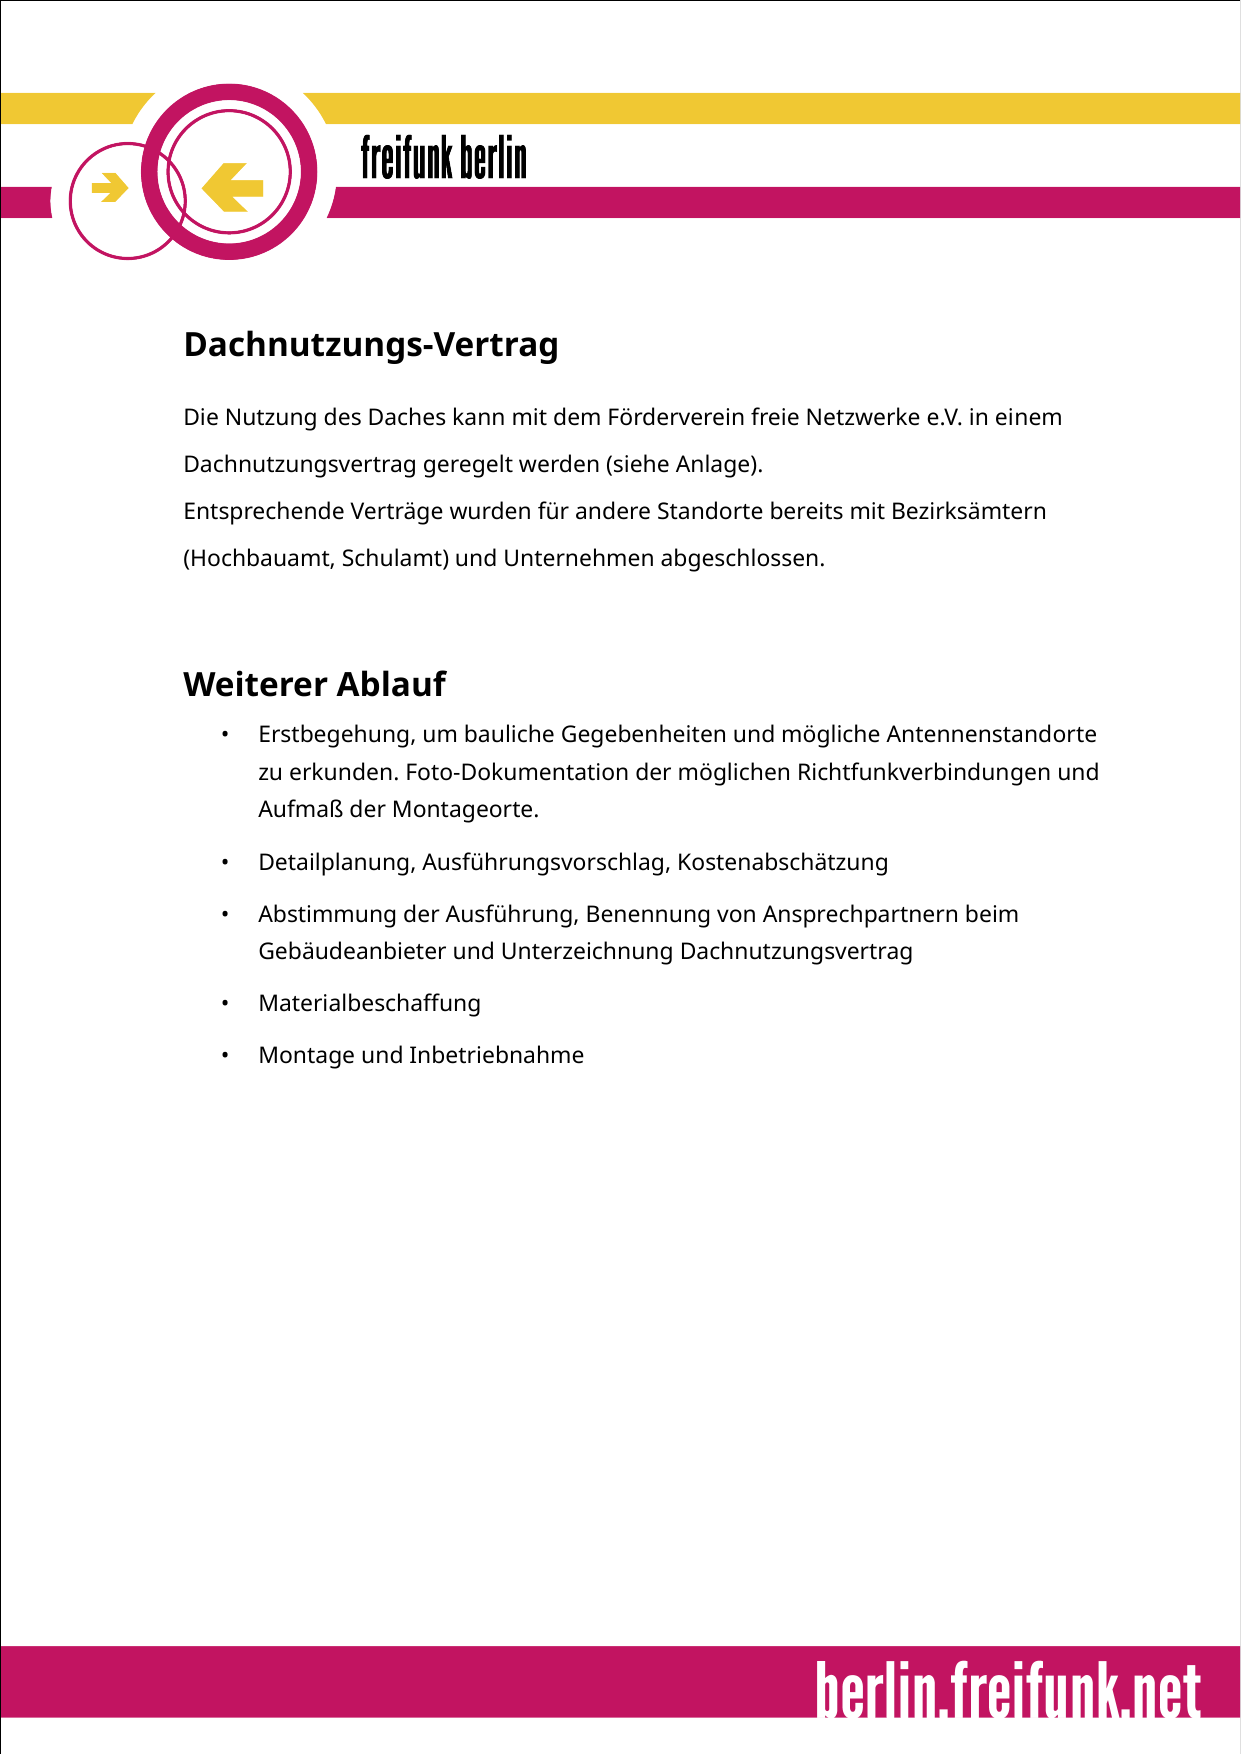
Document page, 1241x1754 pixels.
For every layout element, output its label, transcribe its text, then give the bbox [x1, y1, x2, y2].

list Montage und Inbetriebnahme [221, 1039, 1122, 1070]
picture [1, 1, 1240, 1754]
list Detailplanung, Ausführungsvorschlag, Kostenabschätzung [221, 845, 1122, 877]
text Entsprechende Verträge wurden für andere Standorte bereits mit Bezirksämtern (Hochbauamt, Schulamt) und Unternehmen abgeschlossen. [183, 495, 1122, 573]
list Materialbeschaffung [221, 987, 1122, 1018]
subtitle Weiterer Ablauf [183, 660, 1122, 706]
subtitle Dachnutzungs-Vertrag [183, 320, 1122, 366]
text Die Nutzung des Daches kann mit dem Förderverein freie Netzwerke e.V. in ei­nem Dachnutzungsvertrag geregelt werden (siehe Anlage). [183, 401, 1122, 479]
list Erstbegehung, um bauliche Gegebenheiten und mögliche Antennenstand­orte zu erkunden. Foto-Dokumentation der möglichen Richtfunkverbindun­gen und Aufmaß der Montageorte. [221, 718, 1122, 824]
list Abstimmung der Ausführung, Benennung von Ansprechpartnern beim Gebäudeanbieter und Unterzeichnung Dachnutzungsvertrag [221, 897, 1122, 966]
